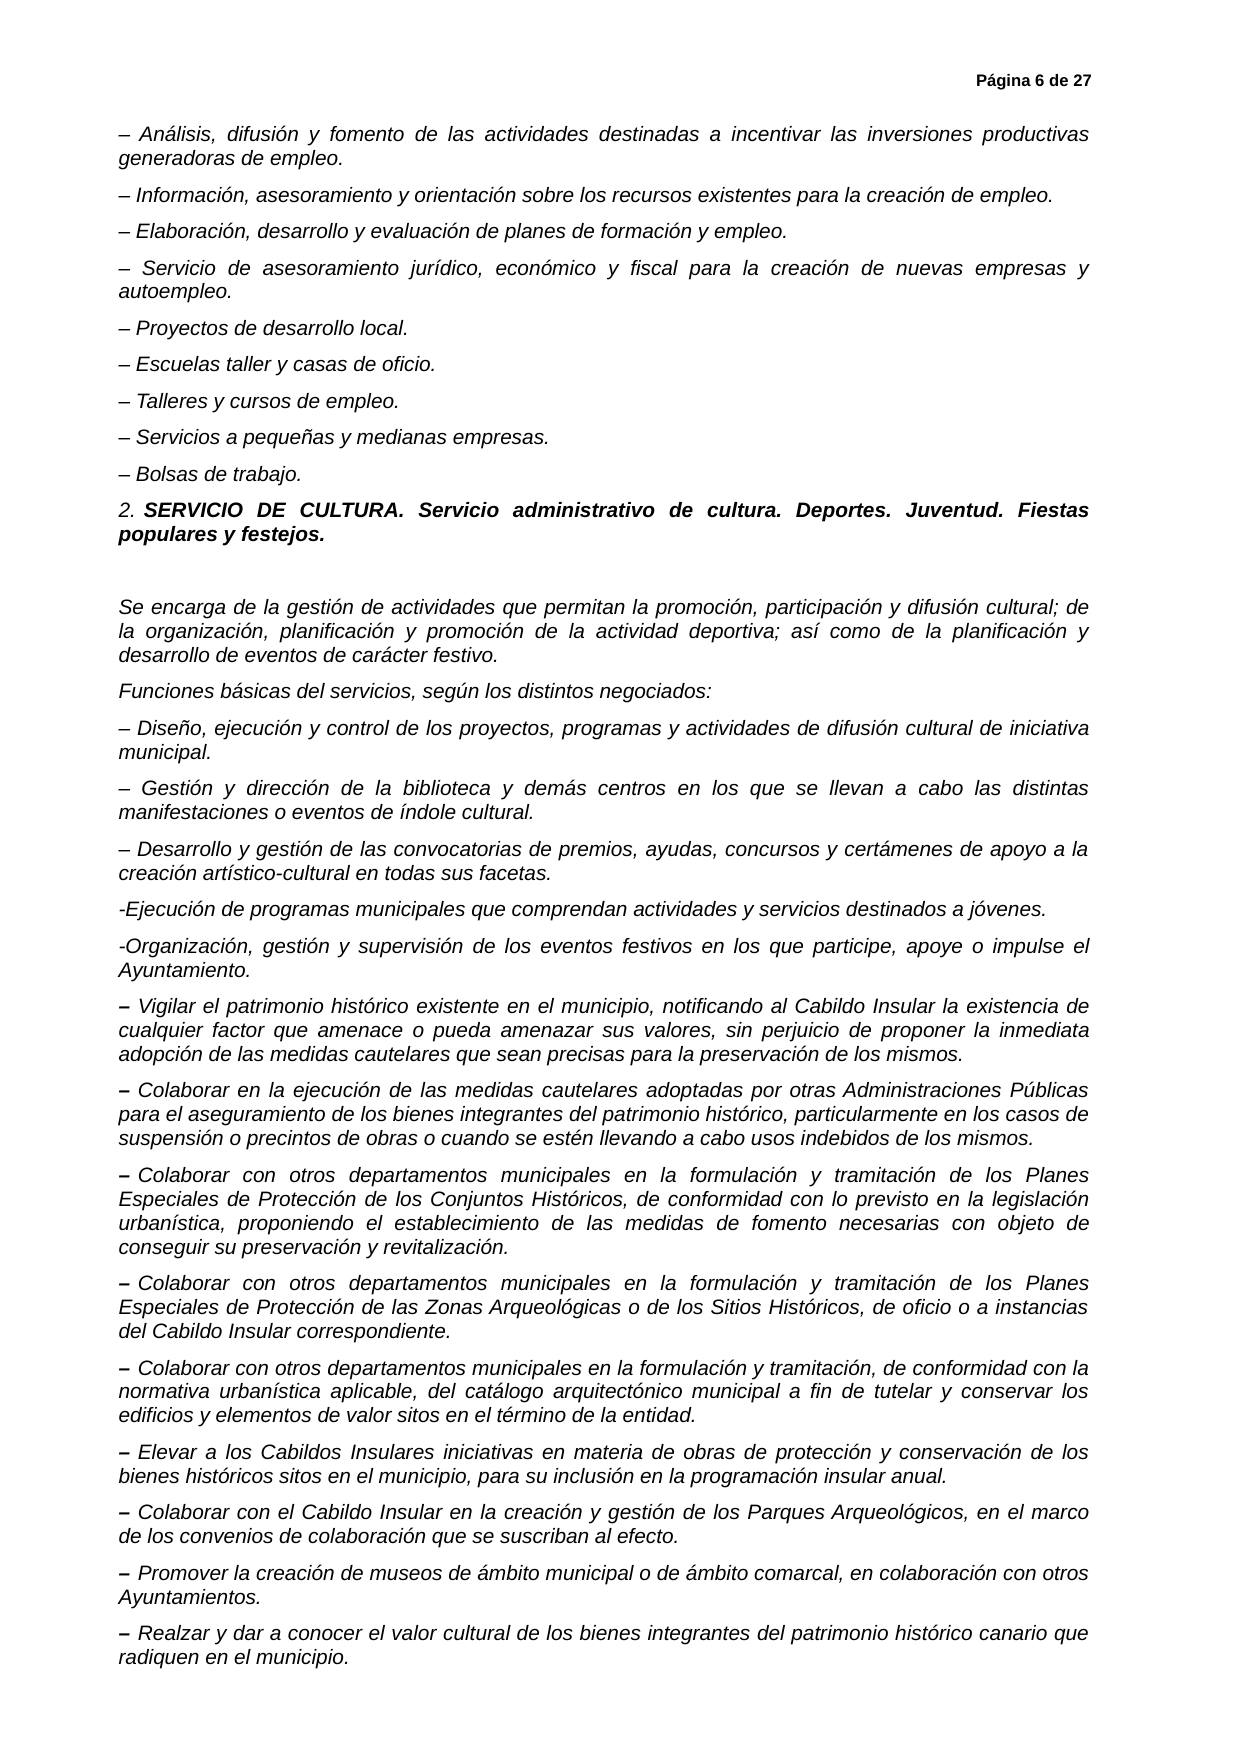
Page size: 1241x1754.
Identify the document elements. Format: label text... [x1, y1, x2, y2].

text – Desarrollo y gestión de las convocatorias de premios, ayudas, concursos y certámenes de apoyo a la creación artístico-cultural en todas sus facetas. [118, 837, 1092, 884]
text -Organización, gestión y supervisión de los eventos festivos en los que participe, apoye o impulse el Ayuntamiento. [118, 933, 1092, 981]
text -Ejecución de programas municipales que comprendan actividades y servicios destinados a jóvenes. [118, 897, 1092, 921]
text – Escuelas taller y casas de oficio. [118, 352, 1092, 376]
text – Gestión y dirección de la biblioteca y demás centros en los que se llevan a cabo las distintas manifestaciones o eventos de índole cultural. [118, 776, 1092, 824]
text – Talleres y cursos de empleo. [118, 389, 1092, 413]
text – Elaboración, desarrollo y evaluación de planes de formación y empleo. [118, 219, 1092, 243]
text – Colaborar en la ejecución de las medidas cautelares adoptadas por otras Administraciones Públicas para el aseguramiento de los bienes integrantes del patrimonio histórico, particularmente en los casos de suspensión o precintos de obras o cuando se estén llevando a cabo usos indebidos de los mismos. [118, 1078, 1092, 1150]
text – Colaborar con el Cabildo Insular en la creación y gestión de los Parques Arqueológicos, en el marco de los convenios de colaboración que se suscriban al efecto. [118, 1500, 1092, 1548]
text 2. SERVICIO DE CULTURA. Servicio administrativo de cultura. Deportes. Juventud. Fiestas populares y festejos. [118, 498, 1092, 546]
text Se encarga de la gestión de actividades que permitan la promoción, participación y difusión cultural; de la organización, planificación y promoción de la actividad deportiva; así como de la planificación y desarrollo de eventos de carácter festivo. [118, 595, 1092, 667]
text – Colaborar con otros departamentos municipales en la formulación y tramitación de los Planes Especiales de Protección de los Conjuntos Históricos, de conformidad con lo previsto en la legislación urbanística, proponiendo el establecimiento de las medidas de fomento necesarias con objeto de conseguir su preservación y revitalización. [118, 1163, 1092, 1258]
text – Bolsas de trabajo. [118, 462, 1092, 486]
text – Elevar a los Cabildos Insulares iniciativas en materia de obras de protección y conservación de los bienes históricos sitos en el municipio, para su inclusión en la programación insular anual. [118, 1440, 1092, 1488]
text – Colaborar con otros departamentos municipales en la formulación y tramitación, de conformidad con la normativa urbanística aplicable, del catálogo arquitectónico municipal a fin de tutelar y conservar los edificios y elementos de valor sitos en el término de la entidad. [118, 1355, 1092, 1427]
text – Servicio de asesoramiento jurídico, económico y fiscal para la creación de nuevas empresas y autoempleo. [118, 255, 1092, 303]
text – Diseño, ejecución y control de los proyectos, programas y actividades de difusión cultural de iniciativa municipal. [118, 716, 1092, 764]
text – Colaborar con otros departamentos municipales en la formulación y tramitación de los Planes Especiales de Protección de las Zonas Arqueológicas o de los Sitios Históricos, de oficio o a instancias del Cabildo Insular correspondiente. [118, 1271, 1092, 1343]
text – Vigilar el patrimonio histórico existente en el municipio, notificando al Cabildo Insular la existencia de cualquier factor que amenace o pueda amenazar sus valores, sin perjuicio de proponer la inmediata adopción de las medidas cautelares que sean precisas para la preservación de los mismos. [118, 994, 1092, 1066]
text – Servicios a pequeñas y medianas empresas. [118, 425, 1092, 449]
text – Análisis, difusión y fomento de las actividades destinadas a incentivar las inversiones productivas generadoras de empleo. [118, 122, 1092, 170]
text Funciones básicas del servicios, según los distintos negociados: [118, 679, 1092, 703]
text – Proyectos de desarrollo local. [118, 316, 1092, 340]
text – Promover la creación de museos de ámbito municipal o de ámbito comarcal, en colaboración con otros Ayuntamientos. [118, 1561, 1092, 1608]
text – Realzar y dar a conocer el valor cultural de los bienes integrantes del patrimonio histórico canario que radiquen en el municipio. [118, 1621, 1092, 1669]
text – Información, asesoramiento y orientación sobre los recursos existentes para la creación de empleo. [118, 182, 1092, 206]
